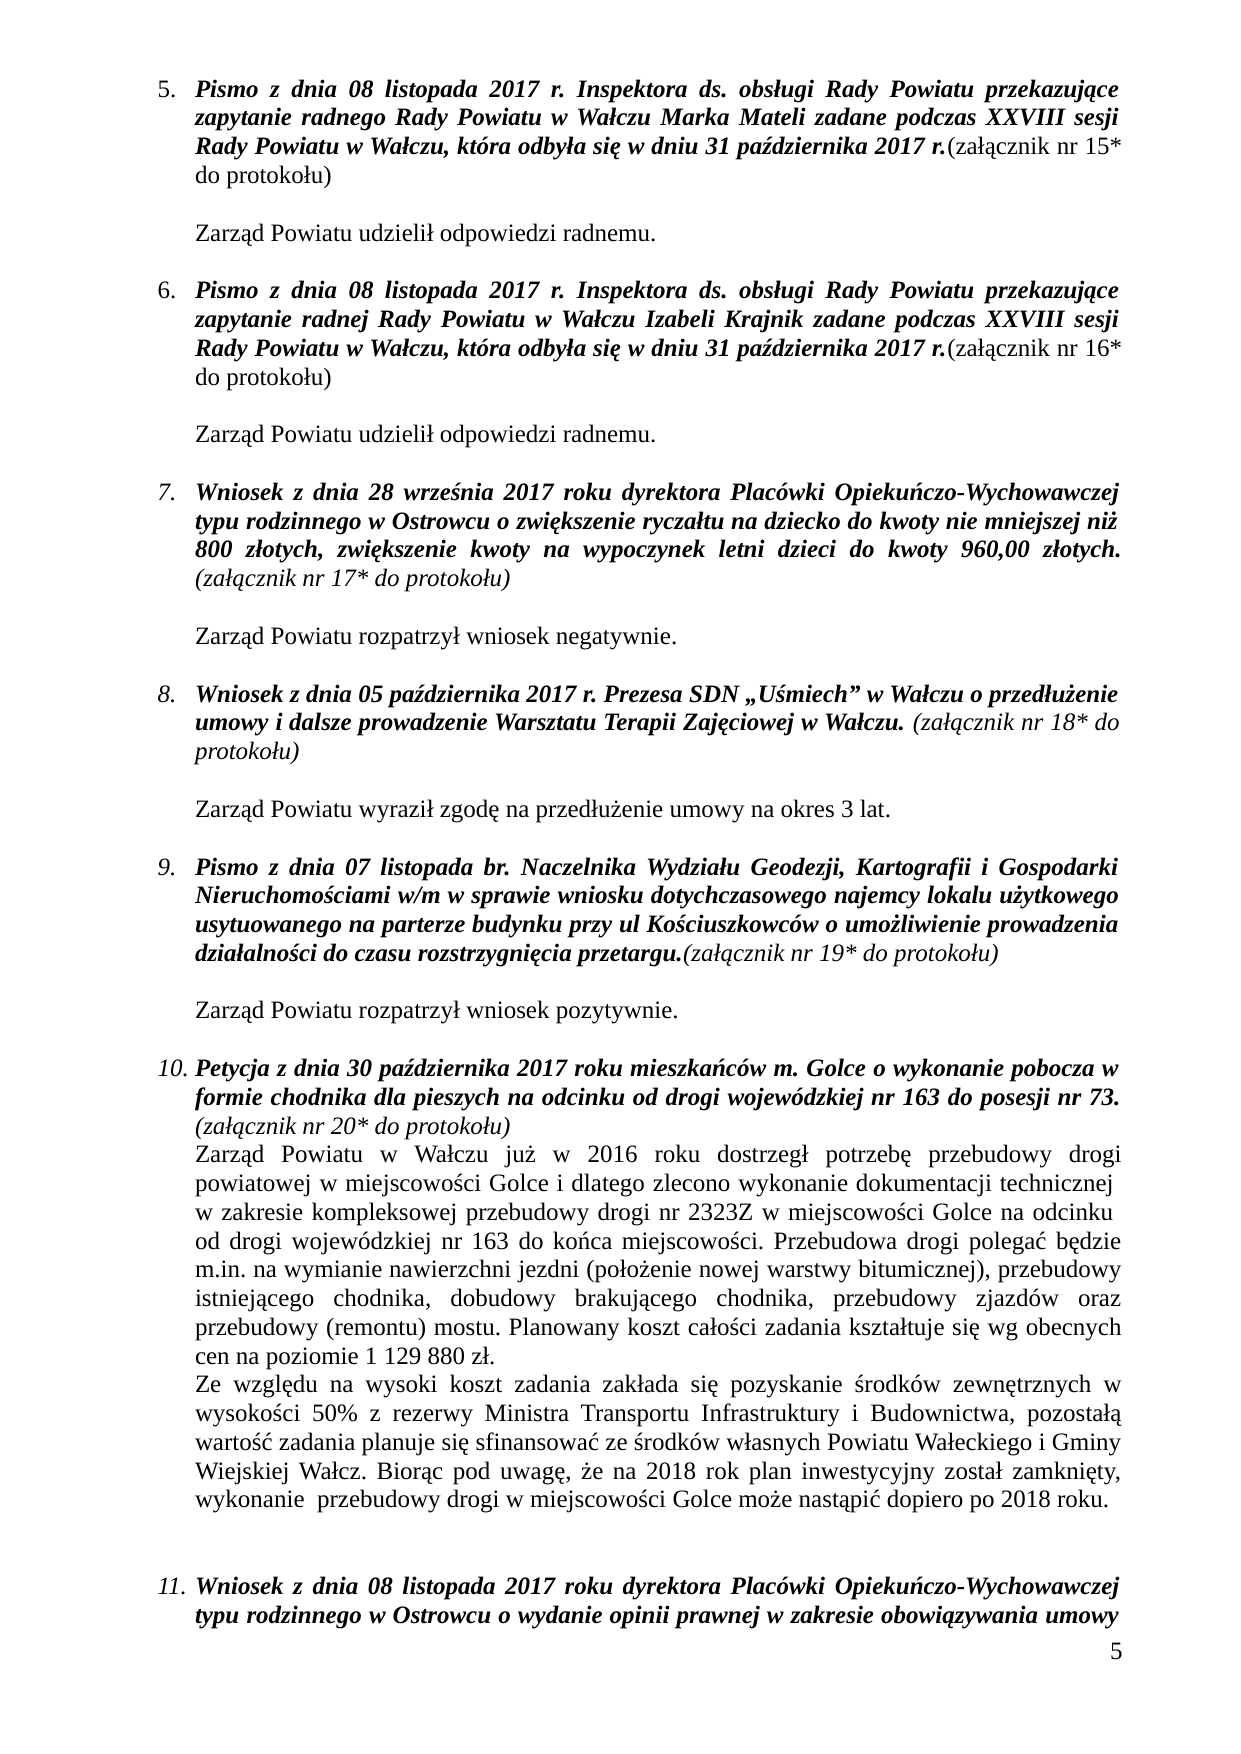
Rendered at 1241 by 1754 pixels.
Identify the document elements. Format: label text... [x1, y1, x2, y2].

list Zarząd Powiatu rozpatrzył wniosek negatywnie. [157, 621, 1122, 650]
list Ze względu na wysoki koszt zadania zakłada się pozyskanie środków zewnętrznych w wysokości 50% z rezerwy Ministra Transportu Infrastruktury i Budownictwa, pozostałą wartość zadania planuje się sfinansować ze środków własnych Powiatu Wałeckiego i Gminy Wiejskiej Wałcz. Biorąc pod uwagę, że na 2018 rok plan inwestycyjny został zamknięty, wykonanie przebudowy drogi w miejscowości Golce może nastąpić dopiero po 2018 roku. [157, 1369, 1122, 1513]
list Pismo z dnia 08 listopada 2017 r. Inspektora ds. obsługi Rady Powiatu przekazujące zapytanie radnej Rady Powiatu w Wałczu Izabeli Krajnik zadane podczas XXVIII sesji Rady Powiatu w Wałczu, która odbyła się w dniu 31 października 2017 r.(załącznik nr 16* do protokołu) [157, 275, 1122, 390]
list Zarząd Powiatu udzielił odpowiedzi radnemu. [157, 218, 1122, 246]
list Wniosek z dnia 08 listopada 2017 roku dyrektora Placówki Opiekuńczo-Wychowawczej typu rodzinnego w Ostrowcu o wydanie opinii prawnej w zakresie obowiązywania umowy [157, 1571, 1122, 1628]
list Zarząd Powiatu w Wałczu już w 2016 roku dostrzegł potrzebę przebudowy drogi powiatowej w miejscowości Golce i dlatego zlecono wykonanie dokumentacji technicznej w zakresie kompleksowej przebudowy drogi nr 2323Z w miejscowości Golce na odcinku od drogi wojewódzkiej nr 163 do końca miejscowości. Przebudowa drogi polegać będzie m.in. na wymianie nawierzchni jezdni (położenie nowej warstwy bitumicznej), przebudowy istniejącego chodnika, dobudowy brakującego chodnika, przebudowy zjazdów oraz przebudowy (remontu) mostu. Planowany koszt całości zadania kształtuje się wg obecnych cen na poziomie 1 129 880 zł. [157, 1139, 1122, 1369]
list Wniosek z dnia 05 października 2017 r. Prezesa SDN „Uśmiech” w Wałczu o przedłużenie umowy i dalsze prowadzenie Warsztatu Terapii Zajęciowej w Wałczu. (załącznik nr 18* do protokołu) [157, 679, 1122, 765]
list Wniosek z dnia 28 września 2017 roku dyrektora Placówki Opiekuńczo-Wychowawczej typu rodzinnego w Ostrowcu o zwiększenie ryczałtu na dziecko do kwoty nie mniejszej niż 800 złotych, zwiększenie kwoty na wypoczynek letni dzieci do kwoty 960,00 złotych.(załącznik nr 17* do protokołu) [157, 477, 1122, 592]
list Zarząd Powiatu rozpatrzył wniosek pozytywnie. [157, 996, 1122, 1024]
list Pismo z dnia 07 listopada br. Naczelnika Wydziału Geodezji, Kartografii i Gospodarki Nieruchomościami w/m w sprawie wniosku dotychczasowego najemcy lokalu użytkowego usytuowanego na parterze budynku przy ul Kościuszkowców o umożliwienie prowadzenia działalności do czasu rozstrzygnięcia przetargu.(załącznik nr 19* do protokołu) [157, 852, 1122, 967]
list Petycja z dnia 30 października 2017 roku mieszkańców m. Golce o wykonanie pobocza w formie chodnika dla pieszych na odcinku od drogi wojewódzkiej nr 163 do posesji nr 73. (załącznik nr 20* do protokołu) [157, 1053, 1122, 1139]
list Zarząd Powiatu udzielił odpowiedzi radnemu. [157, 419, 1122, 448]
list Zarząd Powiatu wyraził zgodę na przedłużenie umowy na okres 3 lat. [157, 794, 1122, 823]
list Pismo z dnia 08 listopada 2017 r. Inspektora ds. obsługi Rady Powiatu przekazujące zapytanie radnego Rady Powiatu w Wałczu Marka Mateli zadane podczas XXVIII sesji Rady Powiatu w Wałczu, która odbyła się w dniu 31 października 2017 r.(załącznik nr 15* do protokołu) [157, 74, 1122, 189]
